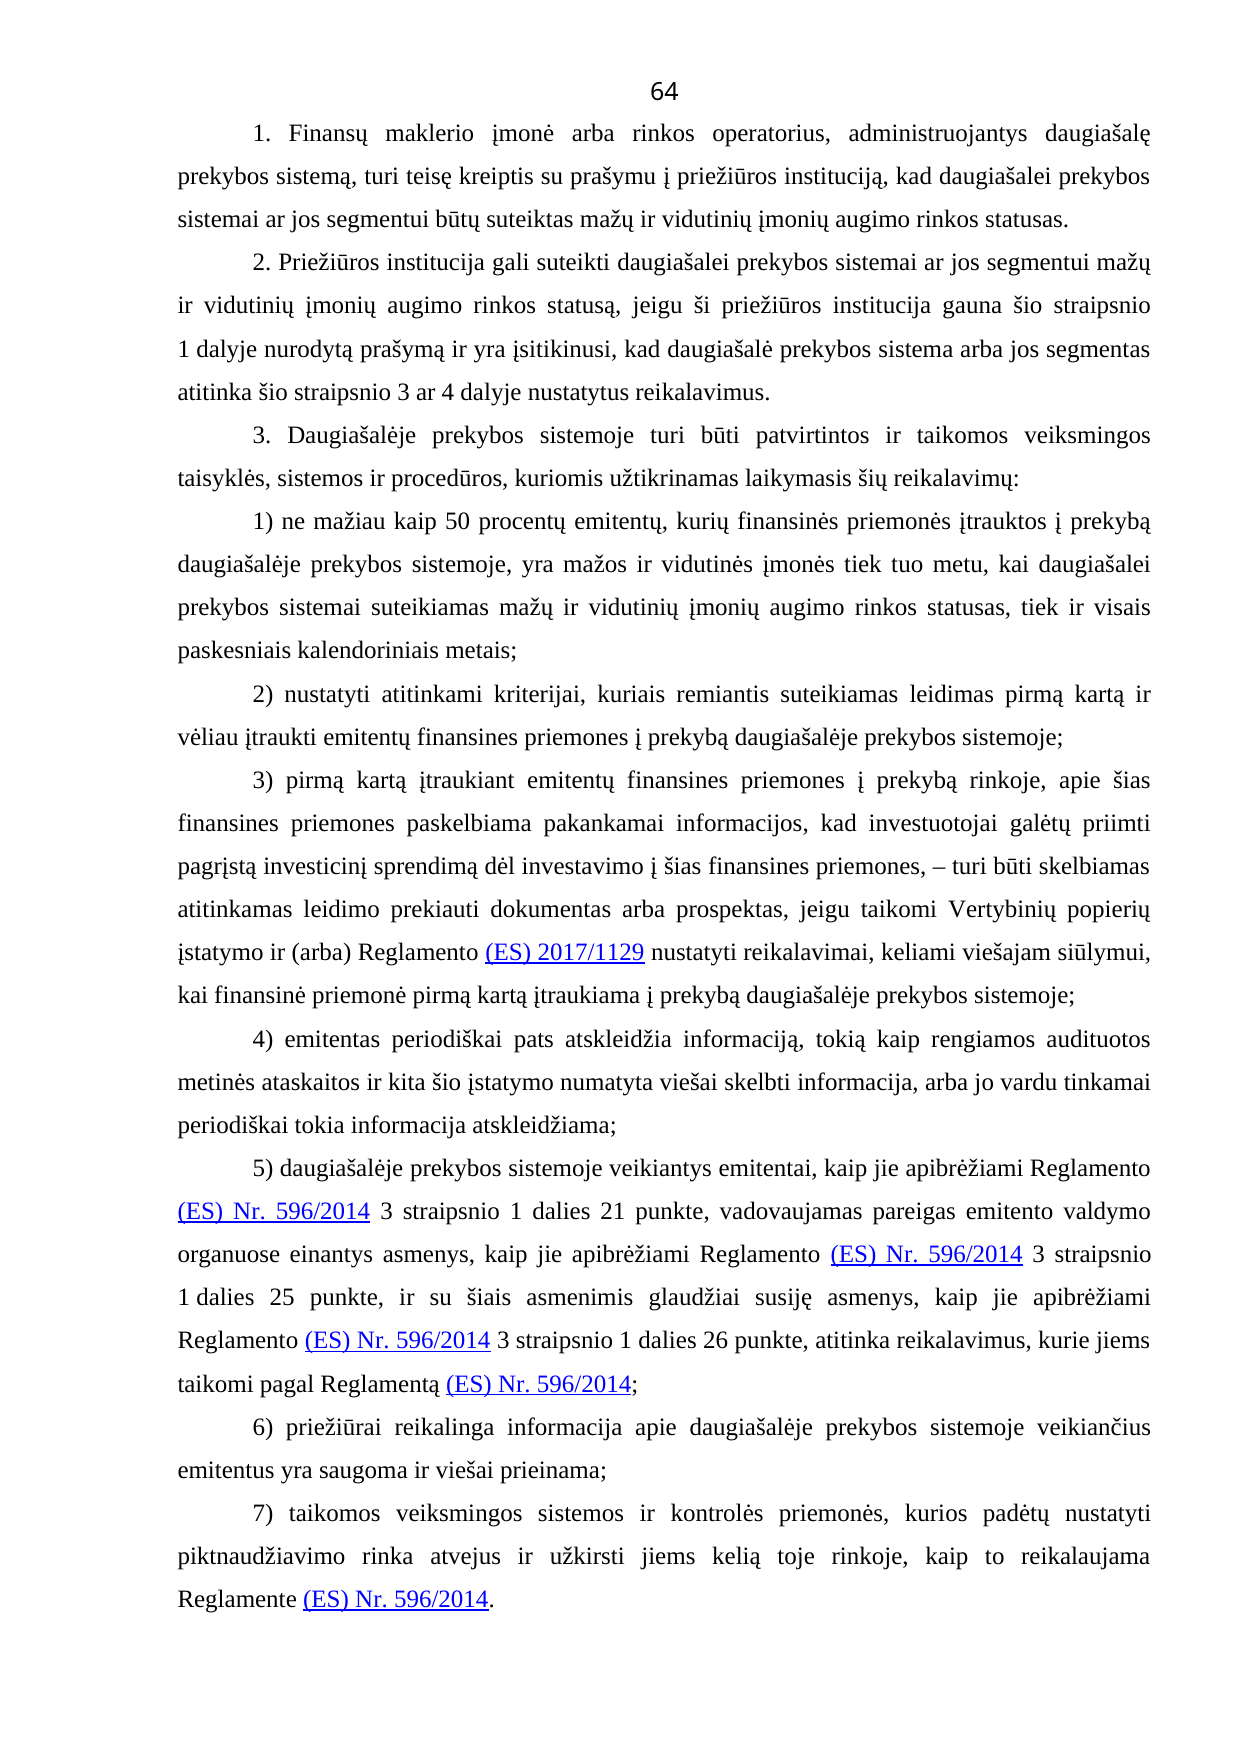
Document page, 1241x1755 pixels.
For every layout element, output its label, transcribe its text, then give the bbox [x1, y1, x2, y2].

text 5) daugiašalėje prekybos sistemoje veikiantys emitentai, kaip jie apibrėžiami Reglamento (ES) Nr. 596/2014 3 straipsnio 1 dalies 21 punkte, vadovaujamas pareigas emitento valdymo organuose einantys asmenys, kaip jie apibrėžiami Reglamento (ES) Nr. 596/2014 3 straipsnio 1 dalies 25 punkte, ir su šiais asmenimis glaudžiai susiję asmenys, kaip jie apibrėžiami Reglamento (ES) Nr. 596/2014 3 straipsnio 1 dalies 26 punkte, atitinka reikalavimus, kurie jiems taikomi pagal Reglamentą (ES) Nr. 596/2014; [177, 1153, 1152, 1397]
text 2) nustatyti atitinkami kriterijai, kuriais remiantis suteikiamas leidimas pirmą kartą ir vėliau įtraukti emitentų finansines priemones į prekybą daugiašalėje prekybos sistemoje; [177, 679, 1152, 751]
text 1) ne mažiau kaip 50 procentų emitentų, kurių finansinės priemonės įtrauktos į prekybą daugiašalėje prekybos sistemoje, yra mažos ir vidutinės įmonės tiek tuo metu, kai daugiašalei prekybos sistemai suteikiamas mažų ir vidutinių įmonių augimo rinkos statusas, tiek ir visais paskesniais kalendoriniais metais; [177, 506, 1152, 664]
text 6) priežiūrai reikalinga informacija apie daugiašalėje prekybos sistemoje veikiančius emitentus yra saugoma ir viešai prieinama; [177, 1412, 1152, 1484]
text 3) pirmą kartą įtraukiant emitentų finansines priemones į prekybą rinkoje, apie šias finansines priemones paskelbiama pakankamai informacijos, kad investuotojai galėtų priimti pagrįstą investicinį sprendimą dėl investavimo į šias finansines priemones, – turi būti skelbiamas atitinkamas leidimo prekiauti dokumentas arba prospektas, jeigu taikomi Vertybinių popierių įstatymo ir (arba) Reglamento (ES) 2017/1129 nustatyti reikalavimai, keliami viešajam siūlymui, kai finansinė priemonė pirmą kartą įtraukiama į prekybą daugiašalėje prekybos sistemoje; [177, 765, 1152, 1009]
text 4) emitentas periodiškai pats atskleidžia informaciją, tokią kaip rengiamos audituotos metinės ataskaitos ir kita šio įstatymo numatyta viešai skelbti informacija, arba jo vardu tinkamai periodiškai tokia informacija atskleidžiama; [177, 1024, 1152, 1139]
text 3. Daugiašalėje prekybos sistemoje turi būti patvirtintos ir taikomos veiksmingos taisyklės, sistemos ir procedūros, kuriomis užtikrinamas laikymasis šių reikalavimų: [177, 420, 1152, 492]
text 1. Finansų maklerio įmonė arba rinkos operatorius, administruojantys daugiašalę prekybos sistemą, turi teisę kreiptis su prašymu į priežiūros instituciją, kad daugiašalei prekybos sistemai ar jos segmentui būtų suteiktas mažų ir vidutinių įmonių augimo rinkos statusas. [177, 118, 1152, 233]
text 2. Priežiūros institucija gali suteikti daugiašalei prekybos sistemai ar jos segmentui mažų ir vidutinių įmonių augimo rinkos statusą, jeigu ši priežiūros institucija gauna šio straipsnio 1 dalyje nurodytą prašymą ir yra įsitikinusi, kad daugiašalė prekybos sistema arba jos segmentas atitinka šio straipsnio 3 ar 4 dalyje nustatytus reikalavimus. [177, 247, 1152, 406]
text 7) taikomos veiksmingos sistemos ir kontrolės priemonės, kurios padėtų nustatyti piktnaudžiavimo rinka atvejus ir užkirsti jiems kelią toje rinkoje, kaip to reikalaujama Reglamente (ES) Nr. 596/2014. [177, 1498, 1152, 1613]
